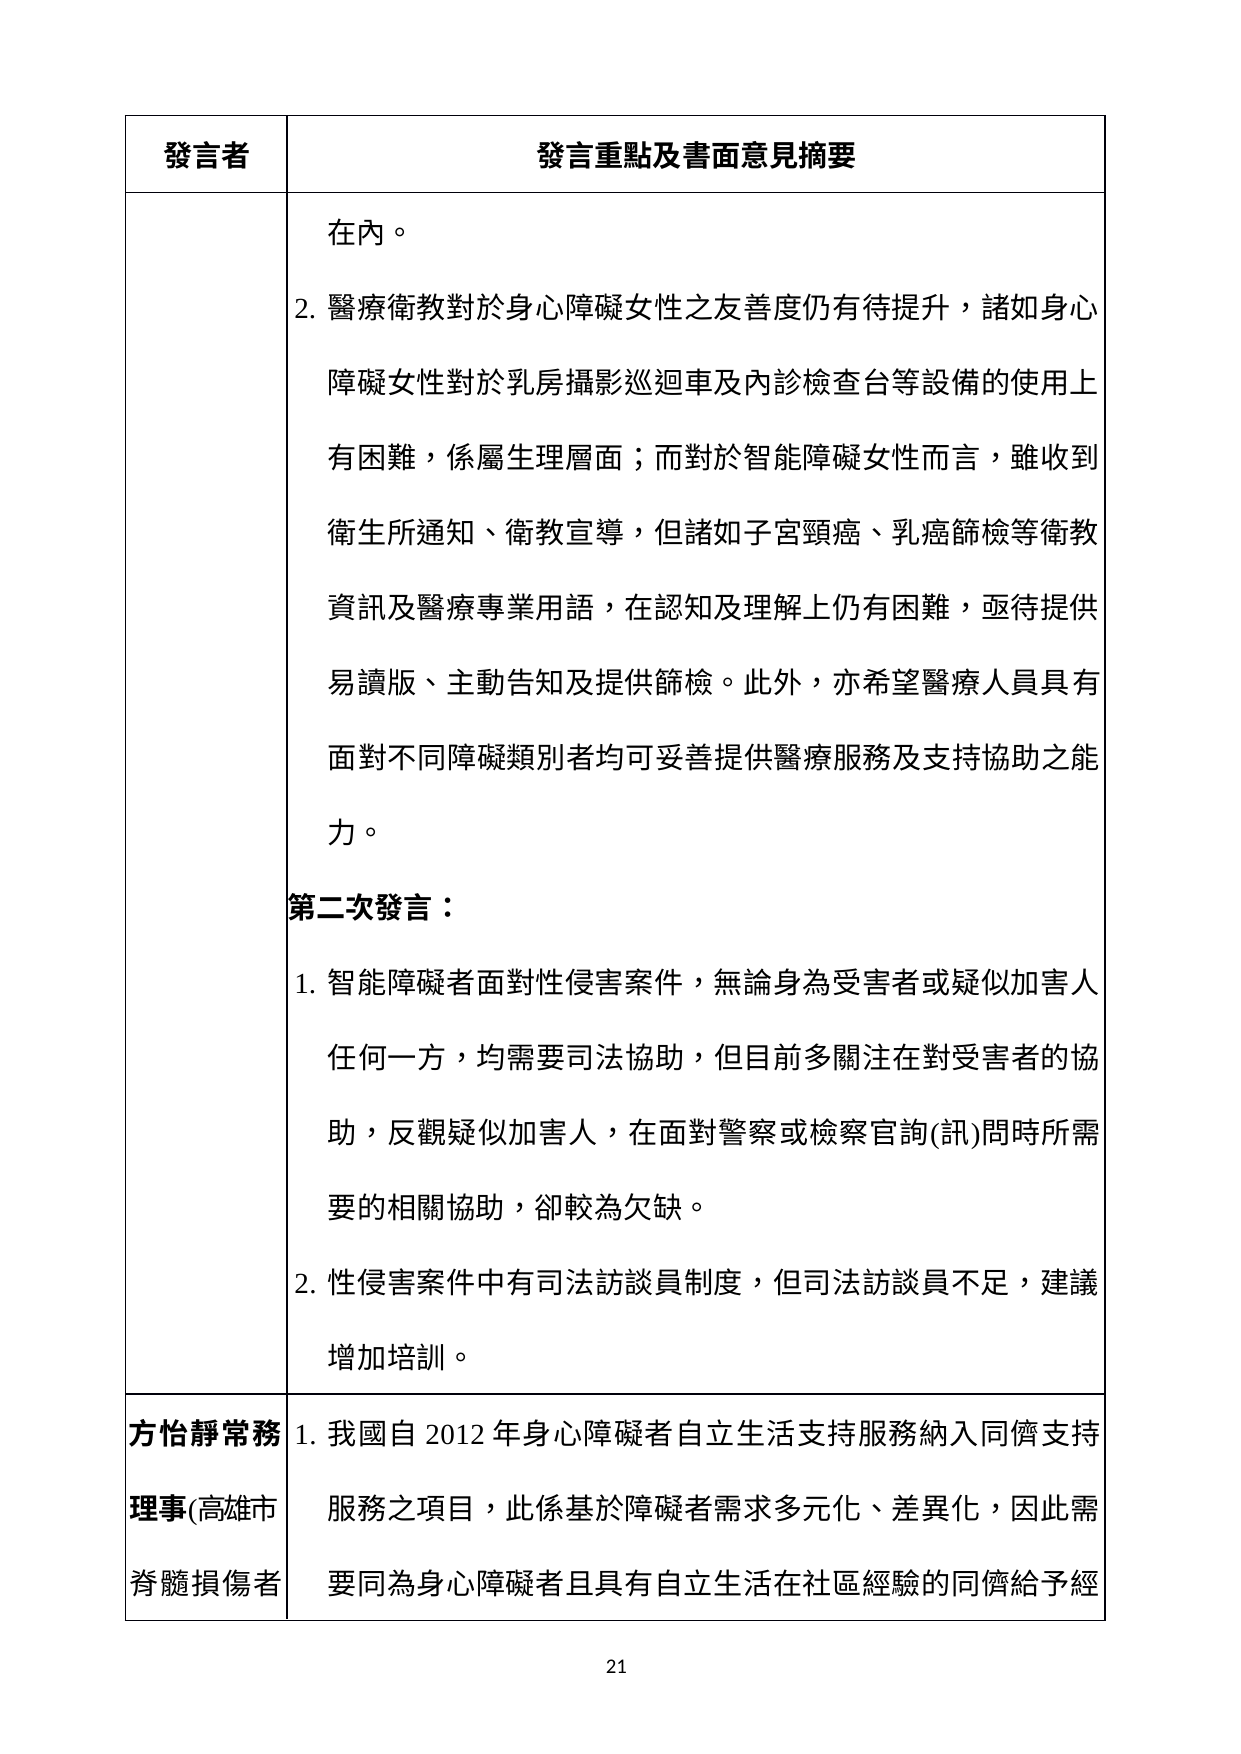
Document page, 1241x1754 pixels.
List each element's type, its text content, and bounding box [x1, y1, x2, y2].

table_cell 第一次發言： 目前教師均修習特教3學分，惟目前教學現場之教師對於注意力不足過動症(ADHD)、亞斯伯格症、情緒障礙及自閉症等非一般認知之障礙狀況，仍難予理解、支持並提供妥善處遇及資源，而多建議以醫療或安置於特教班之方式處理，因此建議師資養成過程中能有更多元並涵蓋CRPD的人權觀點在內。 醫療衛教對於身心障礙女性之友善度仍有待提升，諸如身心障礙女性對於乳房攝影巡迴車及內診檢查台等設備的使用上有困難，係屬生理層面；而對於智能障礙女性而言，雖收到衛生所通知、衛教宣導，但諸如子宮頸癌、乳癌篩檢等衛教資訊及醫療專業用語，在認知及理解上仍有困難，亟待提供易讀版、主動告知及提供篩檢。此外，亦希望醫療人員具有面對不同障礙類別者均可妥善提供醫療服務及支持協助之能力。 第二次發言： 智能障礙者面對性侵害案件，無論身為受害者或疑似加害人任何一方，均需要司法協助，但目前多關注在對受害者的協助，反觀疑似加害人，在面對警察或檢察官詢(訊)問時所需要的相關協助，卻較為欠缺。 性侵害案件中有司法訪談員制度，但司法訪談員不足，建議增加培訓。 [288, 193, 1104, 1393]
table_header 發言者 [126, 116, 286, 191]
table_cell [126, 193, 286, 1393]
table_header 發言重點及書面意見摘要 [288, 116, 1104, 191]
table_cell 我國自2012年身心障礙者自立生活支持服務納入同儕支持服務之項目，此係基於障礙者需求多元化、差異化，因此需要同為身心障礙者且具有自立生活在社區經驗的同儕給予經 [288, 1395, 1104, 1619]
table_cell 方怡靜常務理事(高雄市脊髓損傷者 [126, 1395, 286, 1619]
